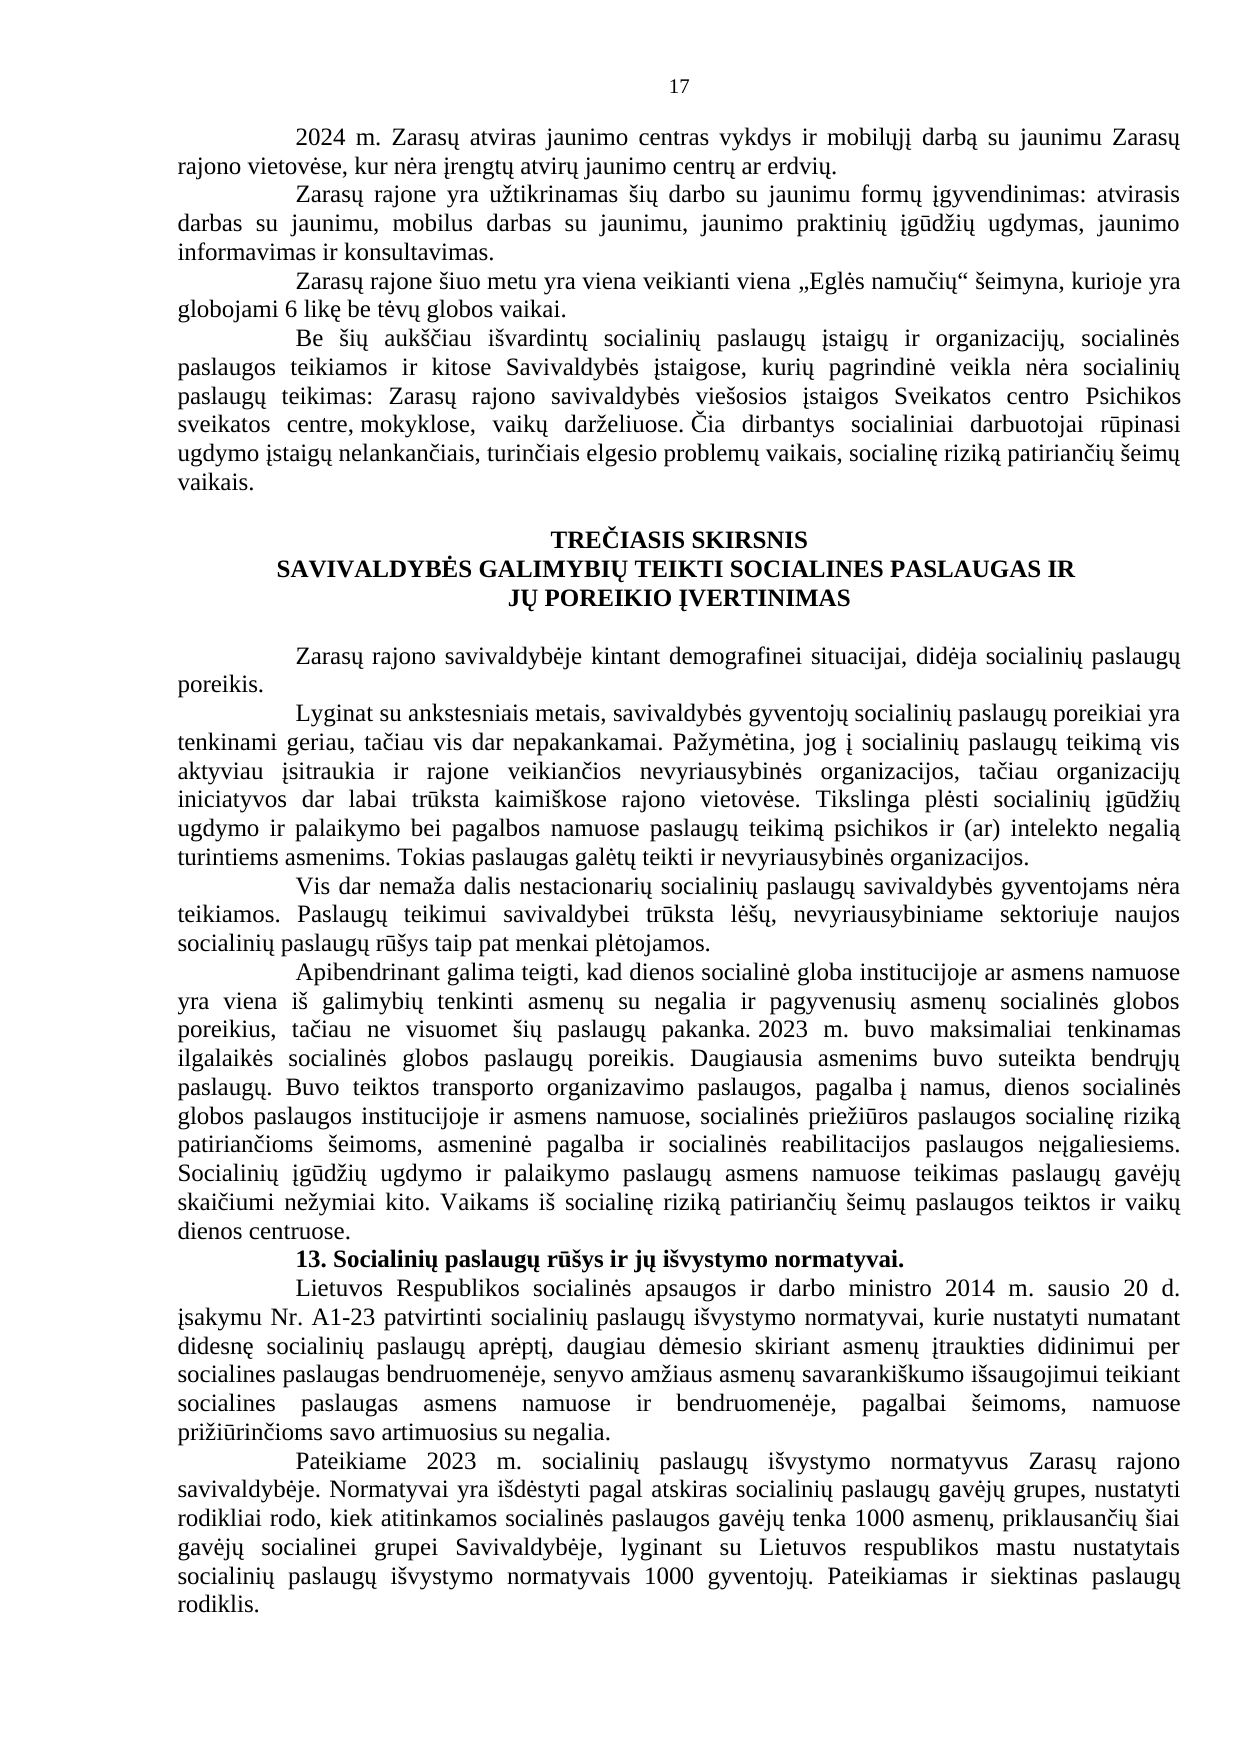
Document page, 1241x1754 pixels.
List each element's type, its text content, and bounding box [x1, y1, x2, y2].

text Zarasų rajone yra užtikrinamas šių darbo su jaunimu formų įgyvendinimas: atvirasis darbas su jaunimu, mobilus darbas su jaunimu, jaunimo praktinių įgūdžių ugdymas, jaunimo informavimas ir konsultavimas. [177, 179, 1181, 266]
text JŲ POREIKIO ĮVERTINIMAS [177, 583, 1181, 612]
text Zarasų rajone šiuo metu yra viena veikianti viena „Eglės namučių“ šeimyna, kurioje yra globojami 6 likę be tėvų globos vaikai. [177, 266, 1181, 323]
text Pateikiame 2023 m. socialinių paslaugų išvystymo normatyvus Zarasų rajono savivaldybėje. Normatyvai yra išdėstyti pagal atskiras socialinių paslaugų gavėjų grupes, nustatyti rodikliai rodo, kiek atitinkamos socialinės paslaugos gavėjų tenka 1000 asmenų, priklausančių šiai gavėjų socialinei grupei Savivaldybėje, lyginant su Lietuvos respublikos mastu nustatytais socialinių paslaugų išvystymo normatyvais 1000 gyventojų. Pateikiamas ir siektinas paslaugų rodiklis. [177, 1446, 1181, 1618]
text Be šių aukščiau išvardintų socialinių paslaugų įstaigų ir organizacijų, socialinės paslaugos teikiamos ir kitose Savivaldybės įstaigose, kurių pagrindinė veikla nėra socialinių paslaugų teikimas: Zarasų rajono savivaldybės viešosios įstaigos Sveikatos centro Psichikos sveikatos centre, mokyklose, vaikų darželiuose. Čia dirbantys socialiniai darbuotojai rūpinasi ugdymo įstaigų nelankančiais, turinčiais elgesio problemų vaikais, socialinę riziką patiriančių šeimų vaikais. [177, 323, 1181, 496]
text Lietuvos Respublikos socialinės apsaugos ir darbo ministro 2014 m. sausio 20 d. įsakymu Nr. A1-23 patvirtinti socialinių paslaugų išvystymo normatyvai, kurie nustatyti numatant didesnę socialinių paslaugų aprėptį, daugiau dėmesio skiriant asmenų įtraukties didinimui per socialines paslaugas bendruomenėje, senyvo amžiaus asmenų savarankiškumo išsaugojimui teikiant socialines paslaugas asmens namuose ir bendruomenėje, pagalbai šeimoms, namuose prižiūrinčioms savo artimuosius su negalia. [177, 1273, 1181, 1446]
text 2024 m. Zarasų atviras jaunimo centras vykdys ir mobilųjį darbą su jaunimu Zarasų rajono vietovėse, kur nėra įrengtų atvirų jaunimo centrų ar erdvių. [177, 122, 1181, 179]
text Apibendrinant galima teigti, kad dienos socialinė globa institucijoje ar asmens namuose yra viena iš galimybių tenkinti asmenų su negalia ir pagyvenusių asmenų socialinės globos poreikius, tačiau ne visuomet šių paslaugų pakanka. 2023 m. buvo maksimaliai tenkinamas ilgalaikės socialinės globos paslaugų poreikis. Daugiausia asmenims buvo suteikta bendrųjų paslaugų. Buvo teiktos transporto organizavimo paslaugos, pagalba į namus, dienos socialinės globos paslaugos institucijoje ir asmens namuose, socialinės priežiūros paslaugos socialinę riziką patiriančioms šeimoms, asmeninė pagalba ir socialinės reabilitacijos paslaugos neįgaliesiems. Socialinių įgūdžių ugdymo ir palaikymo paslaugų asmens namuose teikimas paslaugų gavėjų skaičiumi nežymiai kito. Vaikams iš socialinę riziką patiriančių šeimų paslaugos teiktos ir vaikų dienos centruose. [177, 957, 1181, 1244]
text Vis dar nemaža dalis nestacionarių socialinių paslaugų savivaldybės gyventojams nėra teikiamos. Paslaugų teikimui savivaldybei trūksta lėšų, nevyriausybiniame sektoriuje naujos socialinių paslaugų rūšys taip pat menkai plėtojamos. [177, 871, 1181, 957]
text 13. Socialinių paslaugų rūšys ir jų išvystymo normatyvai. [177, 1244, 1181, 1273]
text TREČIASIS SKIRSNIS [177, 524, 1181, 554]
text Zarasų rajono savivaldybėje kintant demografinei situacijai, didėja socialinių paslaugų poreikis. [177, 641, 1181, 698]
text SAVIVALDYBĖS GALIMYBIŲ TEIKTI SOCIALINES PASLAUGAS IR [177, 554, 1181, 583]
text Lyginat su ankstesniais metais, savivaldybės gyventojų socialinių paslaugų poreikiai yra tenkinami geriau, tačiau vis dar nepakankamai. Pažymėtina, jog į socialinių paslaugų teikimą vis aktyviau įsitraukia ir rajone veikiančios nevyriausybinės organizacijos, tačiau organizacijų iniciatyvos dar labai trūksta kaimiškose rajono vietovėse. Tikslinga plėsti socialinių įgūdžių ugdymo ir palaikymo bei pagalbos namuose paslaugų teikimą psichikos ir (ar) intelekto negalią turintiems asmenims. Tokias paslaugas galėtų teikti ir nevyriausybinės organizacijos. [177, 698, 1181, 871]
